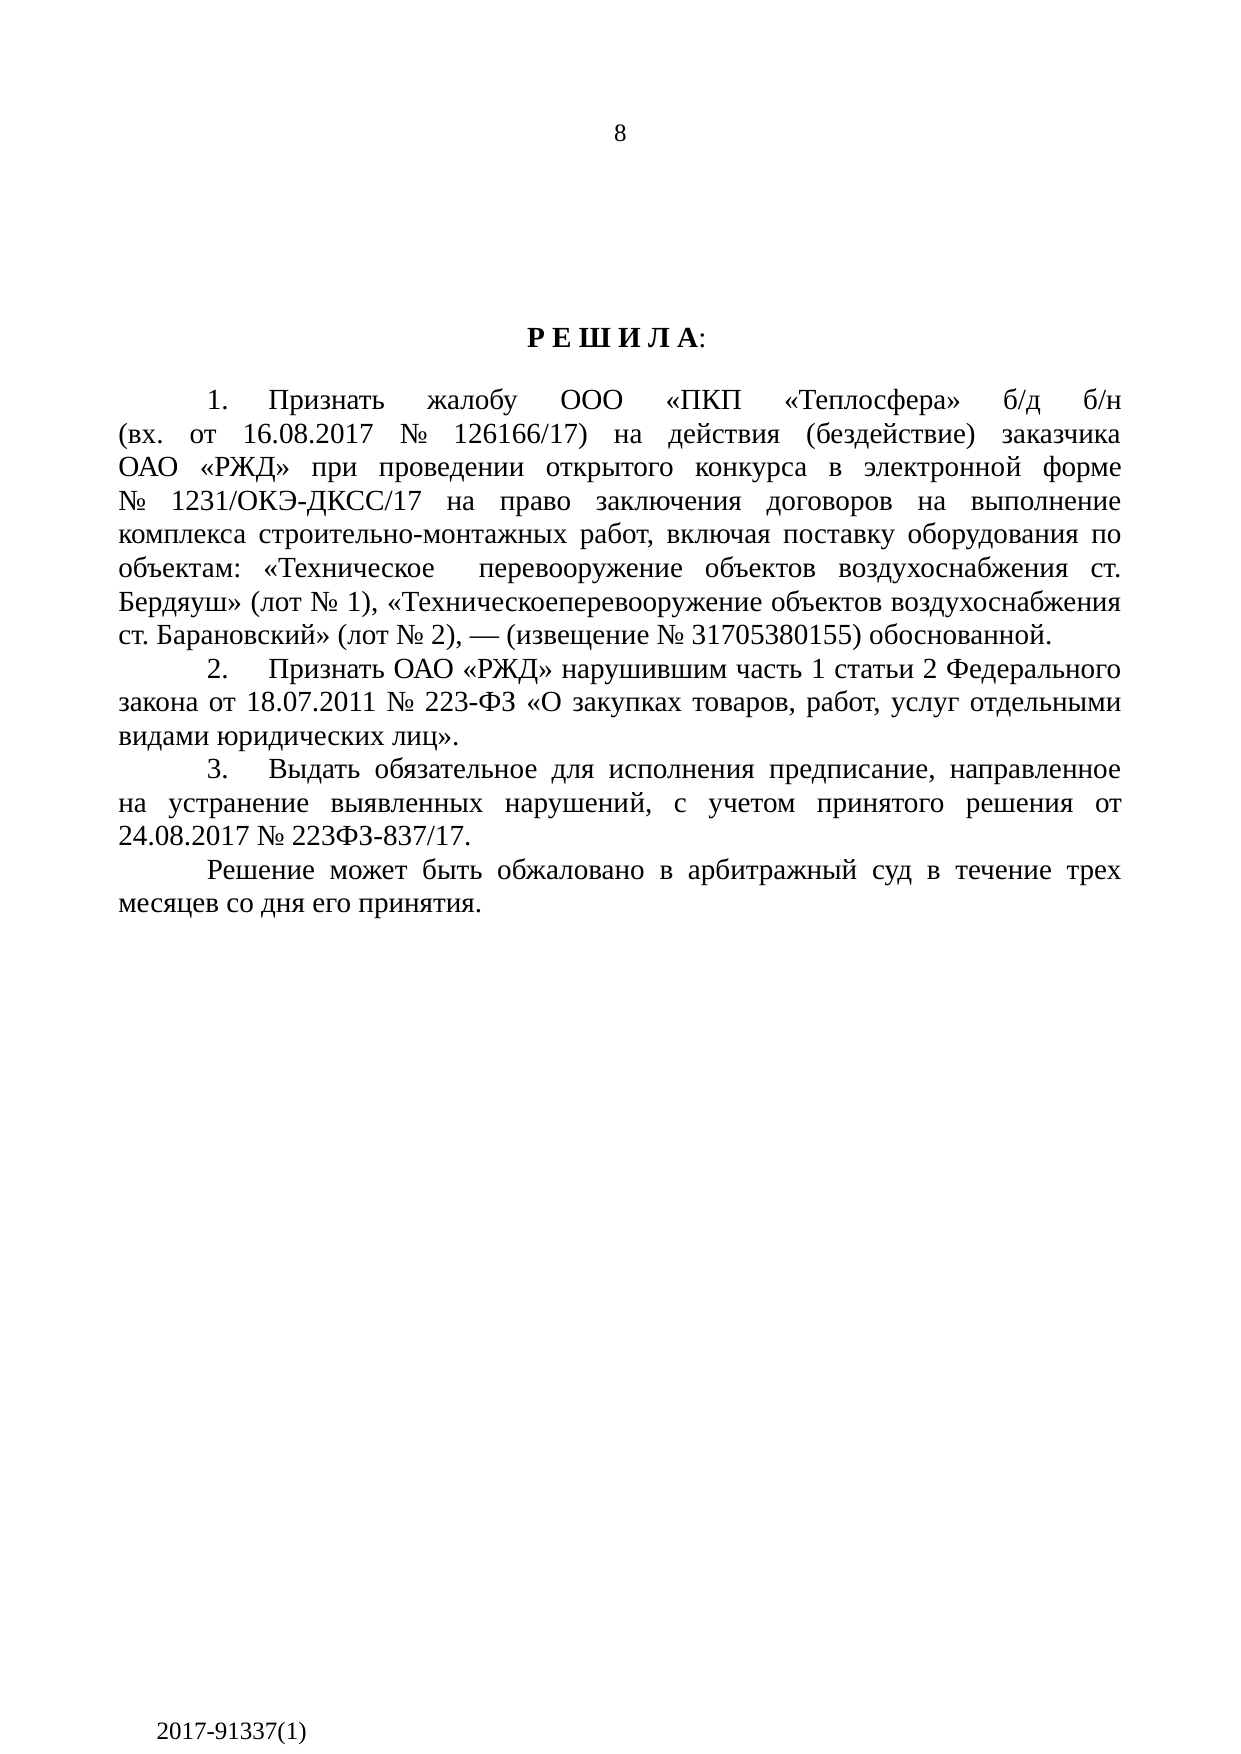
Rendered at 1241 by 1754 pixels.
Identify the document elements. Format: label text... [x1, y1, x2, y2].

list Признать жалобу ООО «ПКП «Теплосфера» б/д б/н (вх. от 16.08.2017 № 126166/17) на действия (бездействие) заказчика ОАО «РЖД» при проведении открытого конкурса в электронной форме № 1231/ОКЭ-ДКСС/17 на право заключения договоров на выполнение комплекса строительно-монтажных работ, включая поставку оборудования по объектам: «Техническое перевооружение объектов воздухоснабжения ст. Бердяуш» (лот № 1), «Техническоеперевооружение объектов воздухоснабжения ст. Барановский» (лот № 2), — (извещение № 31705380155) обоснованной. [118, 382, 1122, 651]
list Признать ОАО «РЖД» нарушившим часть 1 статьи 2 Федерального закона от 18.07.2011 № 223-ФЗ «О закупках товаров, работ, услуг отдельными видами юридических лиц». [118, 651, 1122, 751]
text Р Е Ш И Л А: [118, 320, 1122, 354]
list Выдать обязательное для исполнения предписание, направленное на устранение выявленных нарушений, с учетом принятого решения от 24.08.2017 № 223ФЗ-837/17. [118, 751, 1122, 852]
text Решение может быть обжаловано в арбитражный суд в течение трех месяцев со дня его принятия. [118, 852, 1122, 919]
